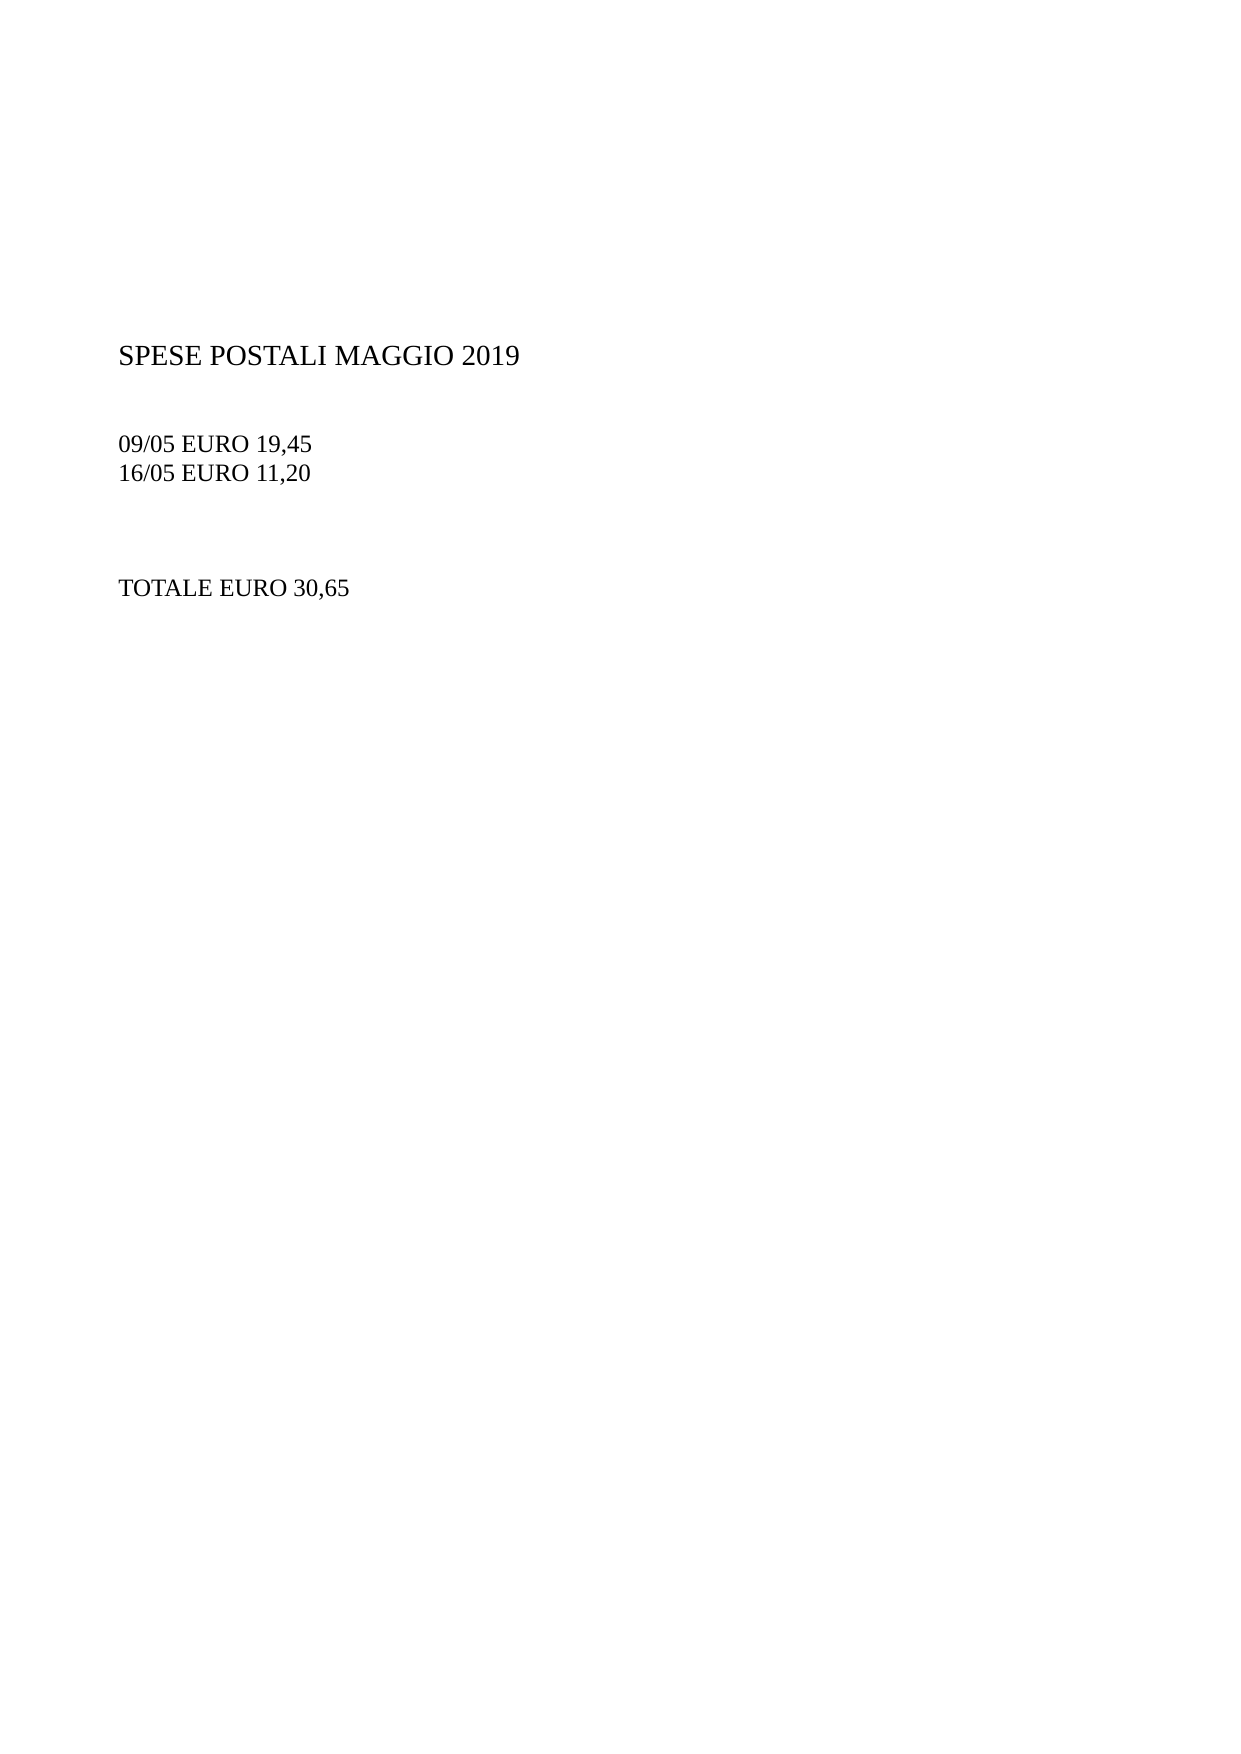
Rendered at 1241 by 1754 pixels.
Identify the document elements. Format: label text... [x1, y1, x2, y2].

text TOTALE EURO 30,65 [118, 573, 1122, 602]
text 16/05 EURO 11,20 [118, 458, 1122, 487]
text SPESE POSTALI MAGGIO 2019 [118, 338, 1122, 372]
text 09/05 EURO 19,45 [118, 429, 1122, 458]
